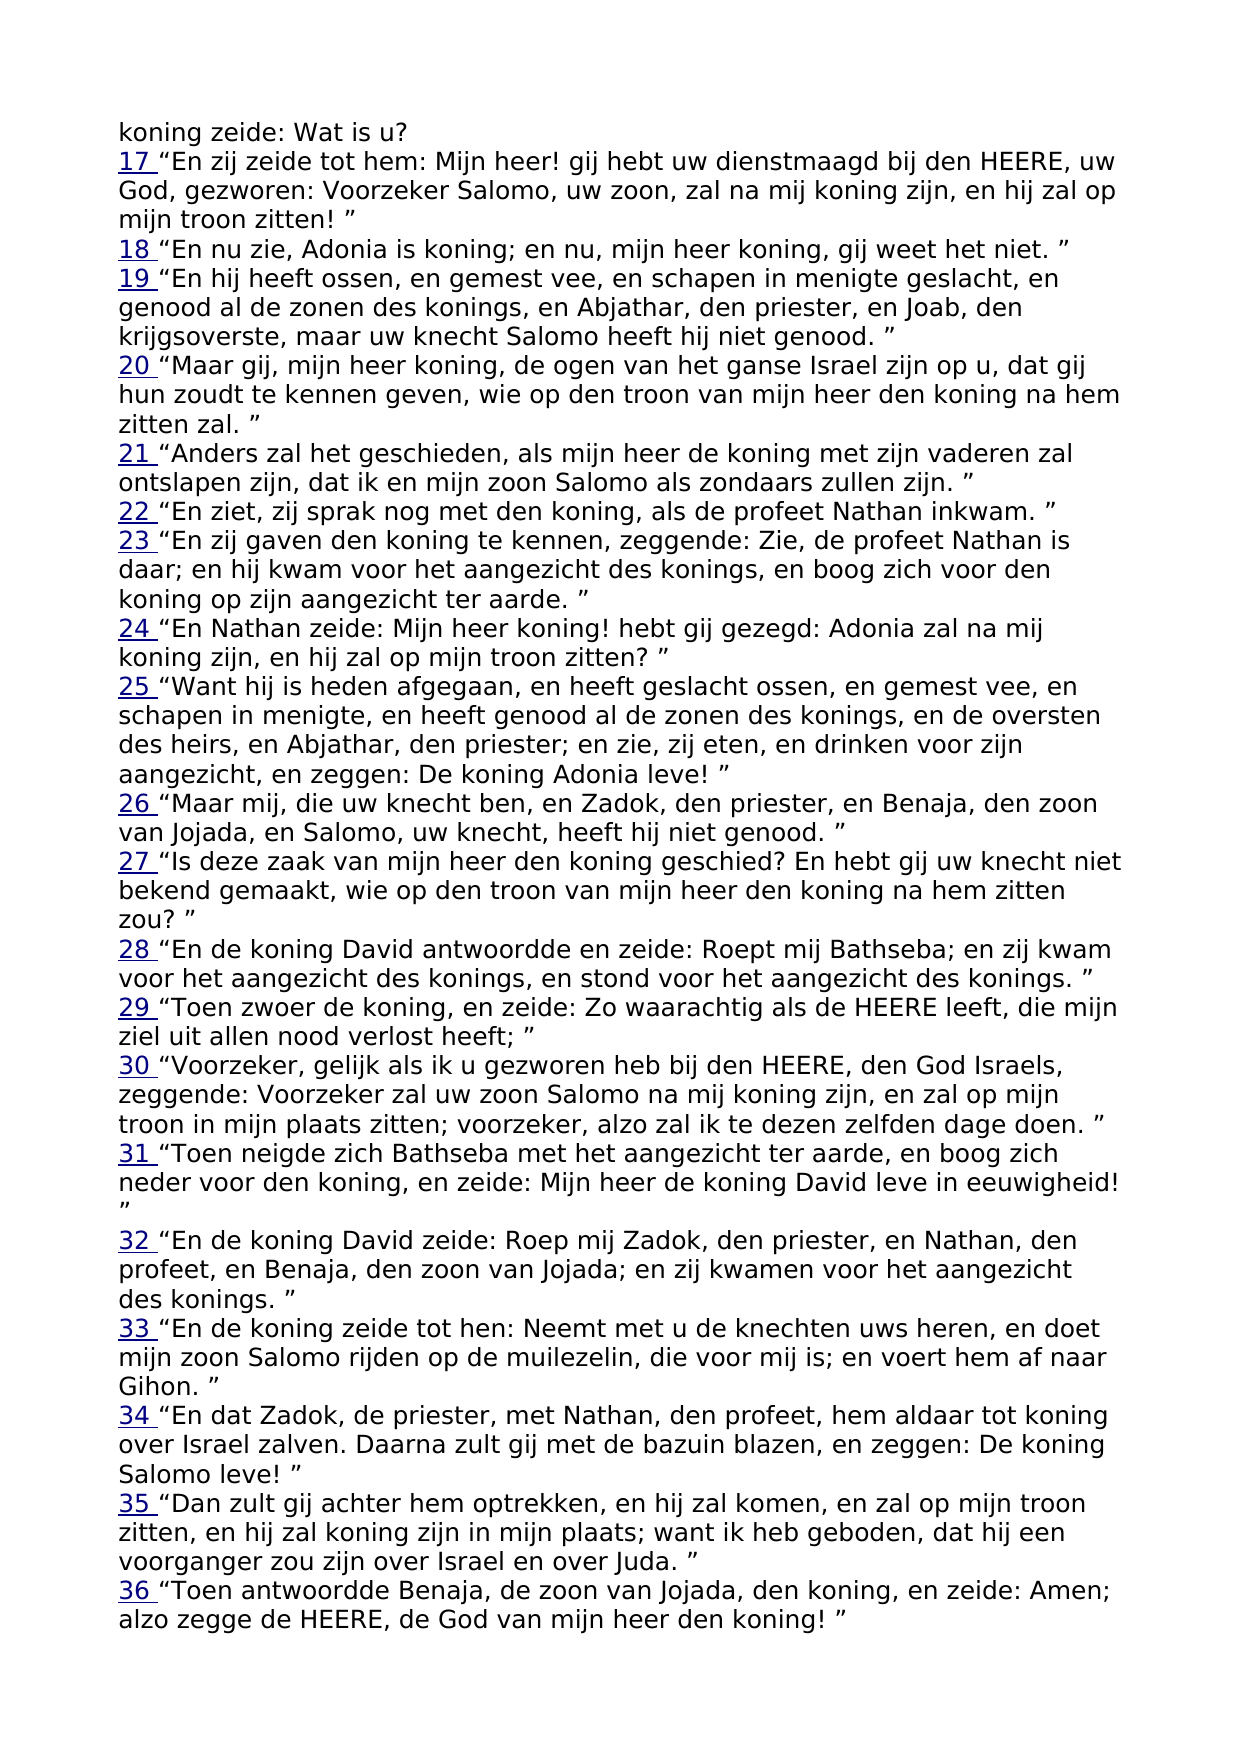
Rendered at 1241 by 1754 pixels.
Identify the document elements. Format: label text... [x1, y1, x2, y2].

text koning zeide: Wat is u? 17 “En zij zeide tot hem: Mijn heer! gij hebt uw dienstmaagd bij den HEERE, uw God, gezworen: Voorzeker Salomo, uw zoon, zal na mij koning zijn, en hij zal op mijn troon zitten! ” 18 “En nu zie, Adonia is koning; en nu, mijn heer koning, gij weet het niet. ” 19 “En hij heeft ossen, en gemest vee, en schapen in menigte geslacht, en genood al de zonen des konings, en Abjathar, den priester, en Joab, den krijgsoverste, maar uw knecht Salomo heeft hij niet genood. ” 20 “Maar gij, mijn heer koning, de ogen van het ganse Israel zijn op u, dat gij hun zoudt te kennen geven, wie op den troon van mijn heer den koning na hem zitten zal. ” 21 “Anders zal het geschieden, als mijn heer de koning met zijn vaderen zal ontslapen zijn, dat ik en mijn zoon Salomo als zondaars zullen zijn. ” 22 “En ziet, zij sprak nog met den koning, als de profeet Nathan inkwam. ” 23 “En zij gaven den koning te kennen, zeggende: Zie, de profeet Nathan is daar; en hij kwam voor het aangezicht des konings, en boog zich voor den koning op zijn aangezicht ter aarde. ” 24 “En Nathan zeide: Mijn heer koning! hebt gij gezegd: Adonia zal na mij koning zijn, en hij zal op mijn troon zitten? ” 25 “Want hij is heden afgegaan, en heeft geslacht ossen, en gemest vee, en schapen in menigte, en heeft genood al de zonen des konings, en de oversten des heirs, en Abjathar, den priester; en zie, zij eten, en drinken voor zijn aangezicht, en zeggen: De koning Adonia leve! ” 26 “Maar mij, die uw knecht ben, en Zadok, den priester, en Benaja, den zoon van Jojada, en Salomo, uw knecht, heeft hij niet genood. ” 27 “Is deze zaak van mijn heer den koning geschied? En hebt gij uw knecht niet bekend gemaakt, wie op den troon van mijn heer den koning na hem zitten zou? ” 28 “En de koning David antwoordde en zeide: Roept mij Bathseba; en zij kwam voor het aangezicht des konings, en stond voor het aangezicht des konings. ” 29 “Toen zwoer de koning, en zeide: Zo waarachtig als de HEERE leeft, die mijn ziel uit allen nood verlost heeft; ” 30 “Voorzeker, gelijk als ik u gezworen heb bij den HEERE, den God Israels, zeggende: Voorzeker zal uw zoon Salomo na mij koning zijn, en zal op mijn troon in mijn plaats zitten; voorzeker, alzo zal ik te dezen zelfden dage doen. ” 31 “Toen neigde zich Bathseba met het aangezicht ter aarde, en boog zich neder voor den koning, en zeide: Mijn heer de koning David leve in eeuwigheid! ” 32 “En de koning David zeide: Roep mij Zadok, den priester, en Nathan, den profeet, en Benaja, den zoon van Jojada; en zij kwamen voor het aangezicht des konings. ” 33 “En de koning zeide tot hen: Neemt met u de knechten uws heren, en doet mijn zoon Salomo rijden op de muilezelin, die voor mij is; en voert hem af naar Gihon. ” 34 “En dat Zadok, de priester, met Nathan, den profeet, hem aldaar tot koning over Israel zalven. Daarna zult gij met de bazuin blazen, en zeggen: De koning Salomo leve! ” 35 “Dan zult gij achter hem optrekken, en hij zal komen, en zal op mijn troon zitten, en hij zal koning zijn in mijn plaats; want ik heb geboden, dat hij een voorganger zou zijn over Israel en over Juda. ” 36 “Toen antwoordde Benaja, de zoon van Jojada, den koning, en zeide: Amen; alzo zegge de HEERE, de God van mijn heer den koning! ” [118, 118, 1122, 1635]
